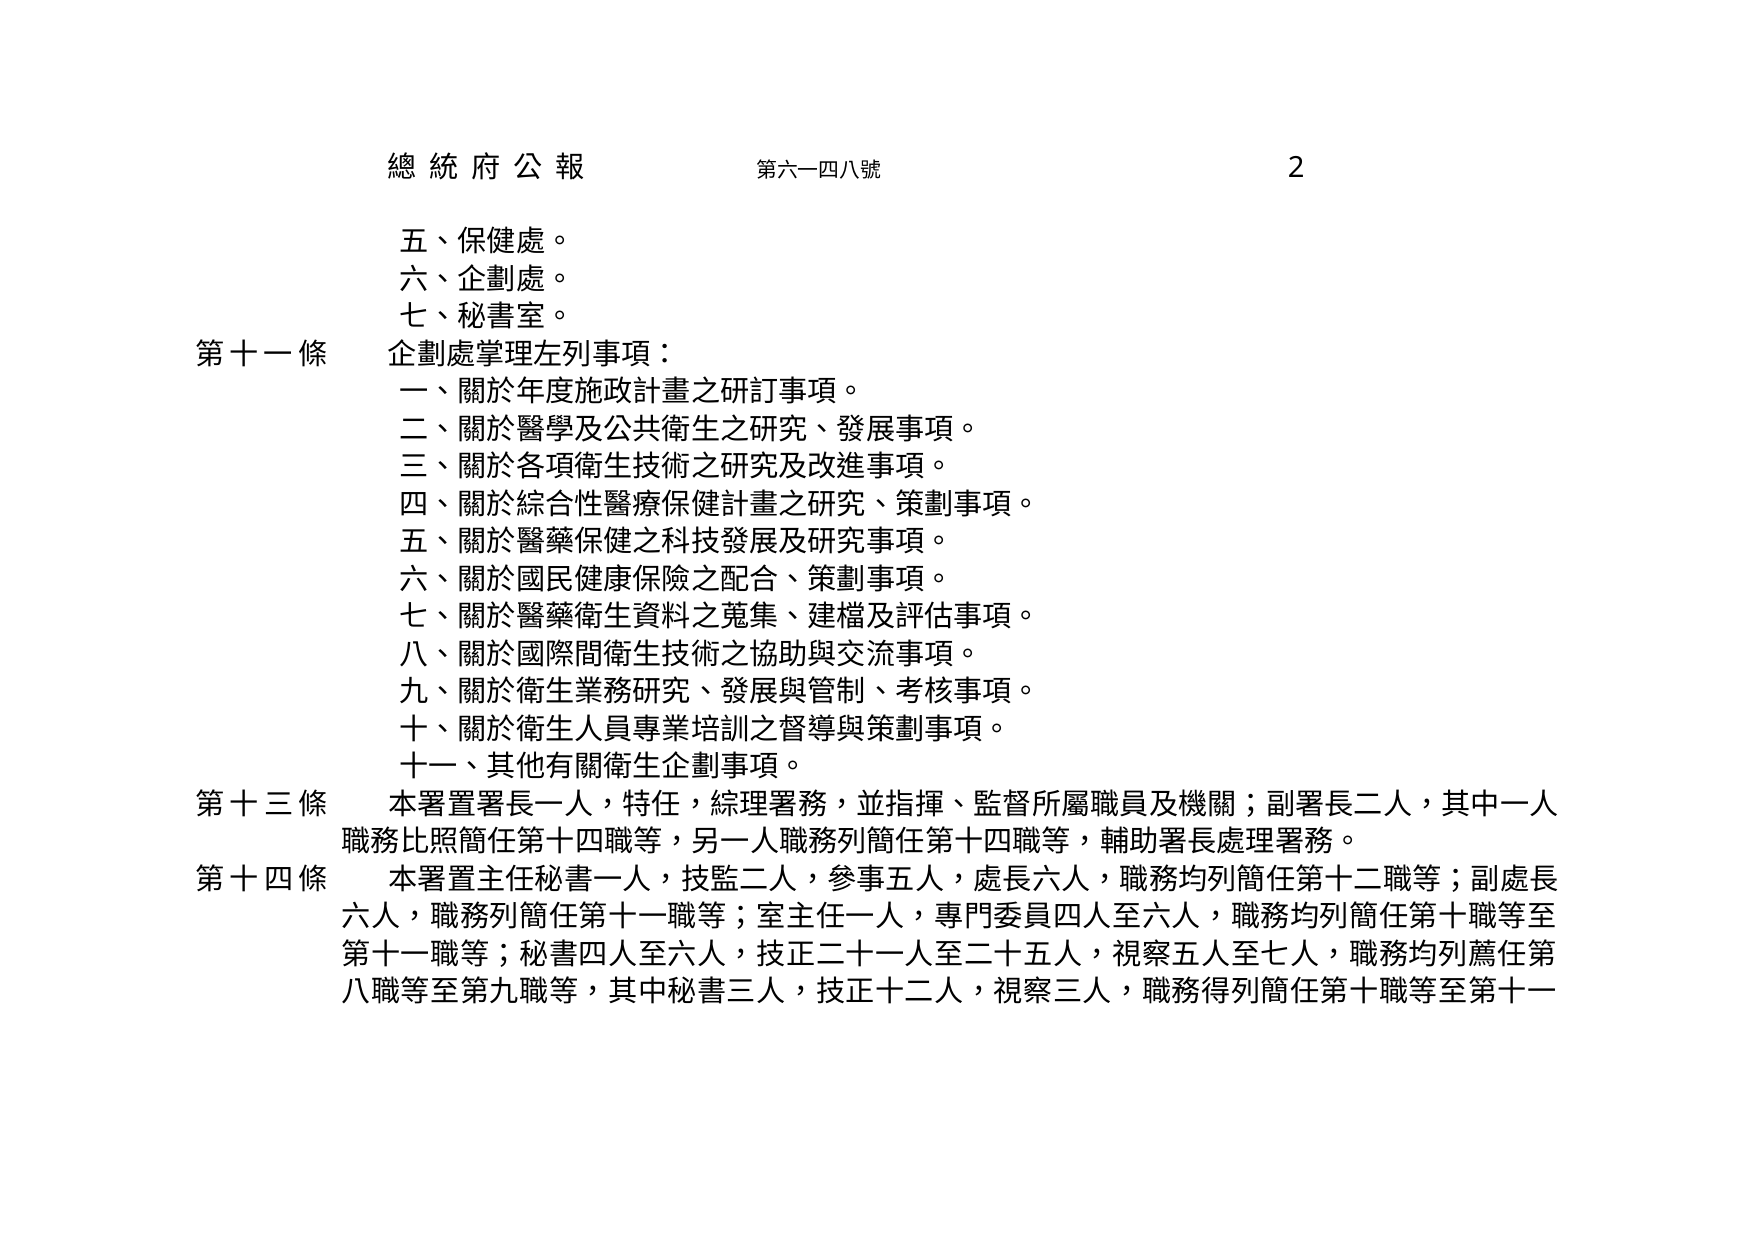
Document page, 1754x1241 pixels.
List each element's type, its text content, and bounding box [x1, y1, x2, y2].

text 一、關於年度施政計畫之研訂事項。 [399, 372, 1559, 409]
text 二、關於醫學及公共衛生之研究、發展事項。 [399, 409, 1559, 447]
text 七、關於醫藥衛生資料之蒐集、建檔及評估事項。 [399, 597, 1559, 634]
text 六、企劃處。 [399, 259, 1559, 297]
text 八、關於國際間衛生技術之協助與交流事項。 [399, 634, 1559, 672]
text 十一、其他有關衛生企劃事項。 [399, 747, 1559, 784]
text 三、關於各項衛生技術之研究及改進事項。 [399, 447, 1559, 484]
text 第十四條 本署置主任秘書一人，技監二人，參事五人，處長六人，職務均列簡任第十二職等；副處長六人，職務列簡任第十一職等；室主任一人，專門委員四人至六人，職務均列簡任第十職等至第十一職等；秘書四人至六人，技正二十一人至二十五人，視察五人至七人，職務均列薦任第八職等至第九職等，其中秘書三人，技正十二人，視察三人，職務得列簡任第十職等至第十一 [195, 859, 1559, 1009]
text 第十三條 本署置署長一人，特任，綜理署務，並指揮、監督所屬職員及機關；副署長二人，其中一人職務比照簡任第十四職等，另一人職務列簡任第十四職等，輔助署長處理署務。 [195, 784, 1559, 859]
text 第十一條 企劃處掌理左列事項： [195, 334, 1559, 372]
text 五、關於醫藥保健之科技發展及研究事項。 [399, 522, 1559, 559]
text 七、秘書室。 [399, 297, 1559, 334]
text 五、保健處。 [399, 222, 1559, 259]
text 六、關於國民健康保險之配合、策劃事項。 [399, 559, 1559, 597]
text 九、關於衛生業務研究、發展與管制、考核事項。 [399, 672, 1559, 709]
text 十、關於衛生人員專業培訓之督導與策劃事項。 [399, 709, 1559, 747]
text 四、關於綜合性醫療保健計畫之研究、策劃事項。 [399, 484, 1559, 522]
